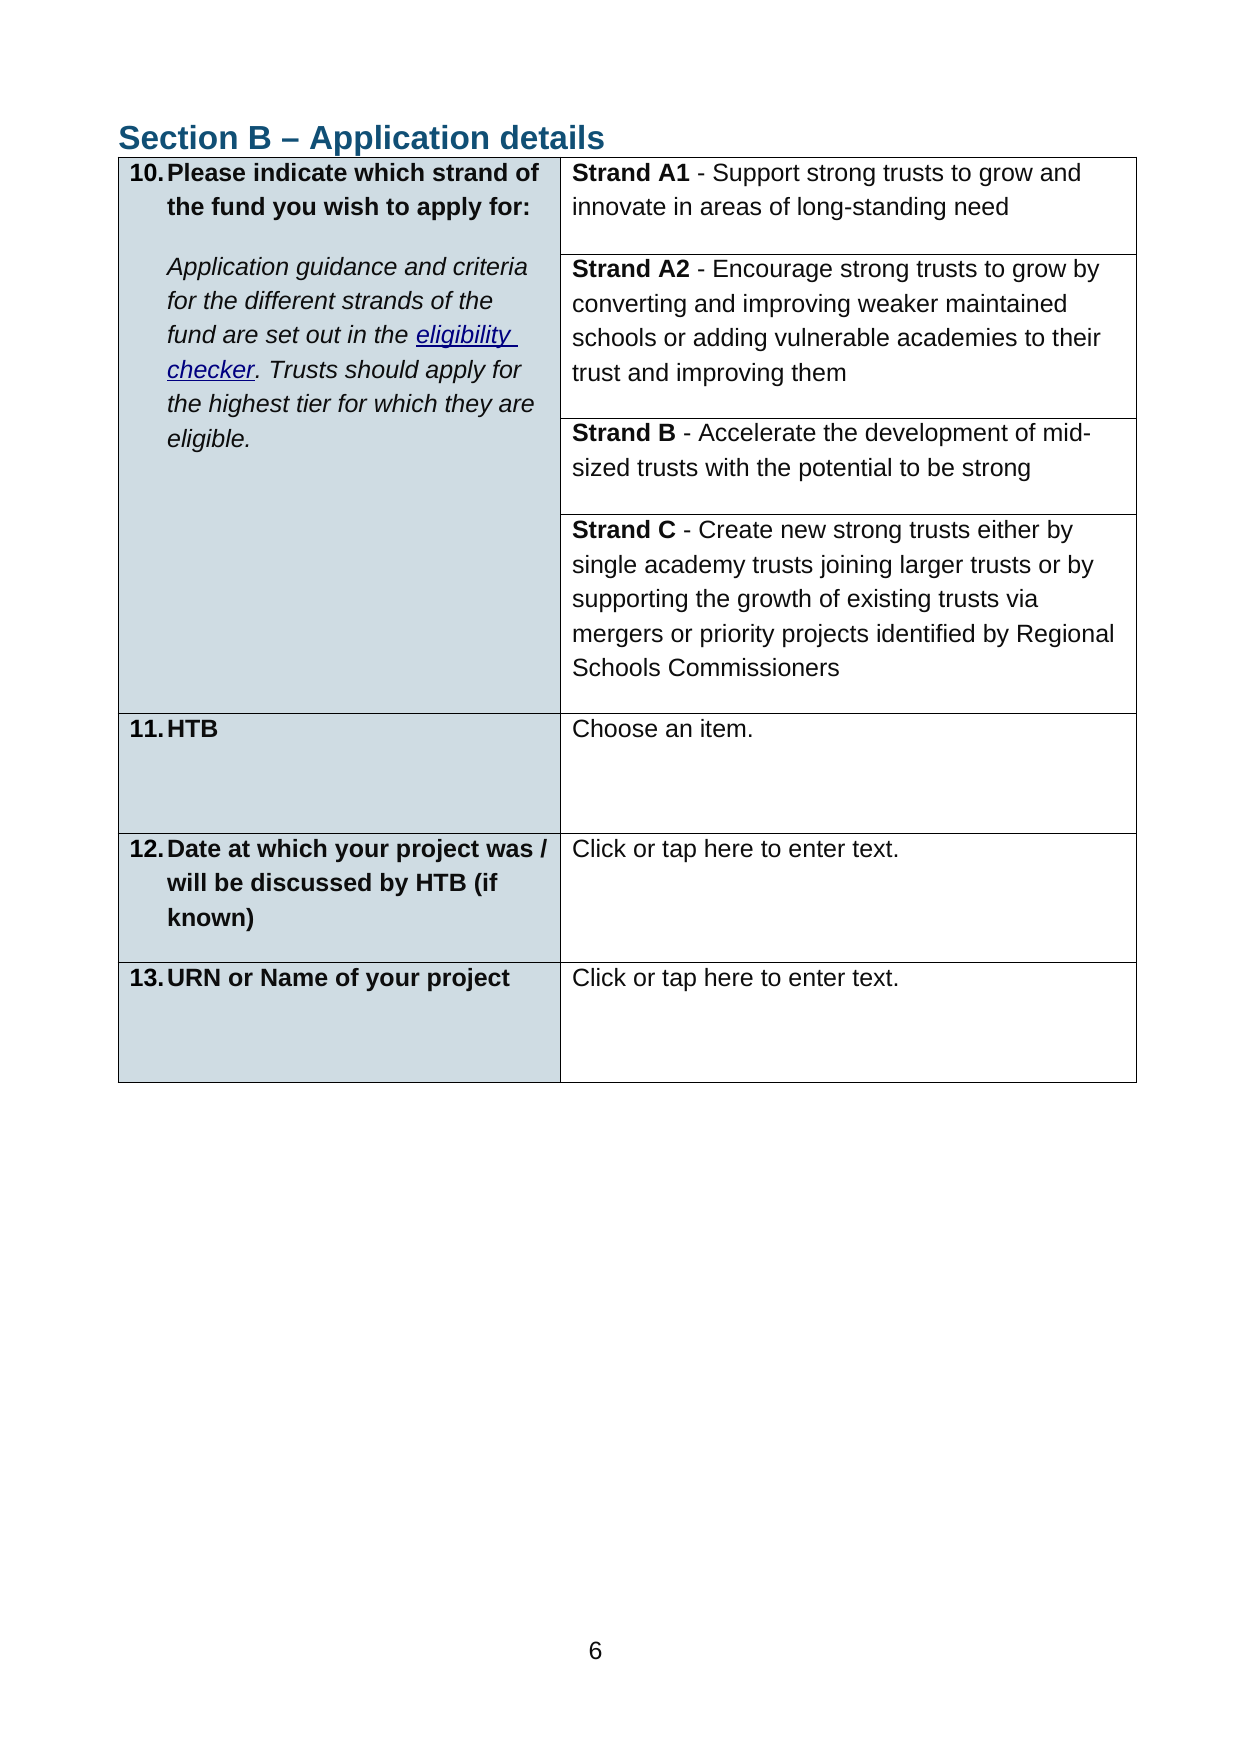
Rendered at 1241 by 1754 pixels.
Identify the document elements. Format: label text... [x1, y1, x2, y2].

subtitle Section B – Application details [118, 118, 1107, 157]
table_cell Strand B - Accelerate the development of mid-sized trusts with the potential to be strong [561, 419, 1136, 514]
table_cell HTB [119, 714, 560, 833]
table_cell Choose an item. [561, 714, 1136, 833]
table_header Strand A1 - Support strong trusts to grow and innovate in areas of long-standing need [561, 158, 1136, 253]
table_cell URN or Name of your project [119, 963, 560, 1082]
table_cell Click or tap here to enter text. [561, 963, 1136, 1082]
table_cell Click or tap here to enter text. [561, 834, 1136, 962]
table_cell Date at which your project was / will be discussed by HTB (if known) [119, 834, 560, 962]
table_cell Strand C - Create new strong trusts either by single academy trusts joining larger trusts or by supporting the growth of existing trusts via mergers or priority projects identified by Regional Schools Commissioners [561, 515, 1136, 713]
table_cell Strand A2 - Encourage strong trusts to grow by converting and improving weaker maintained schools or adding vulnerable academies to their trust and improving them [561, 255, 1136, 417]
table_header Please indicate which strand of the fund you wish to apply for: Application guidance and criteria for the different strands of the fund are set out in the eligibility checker. Trusts should apply for the highest tier for which they are eligible. [119, 158, 560, 713]
